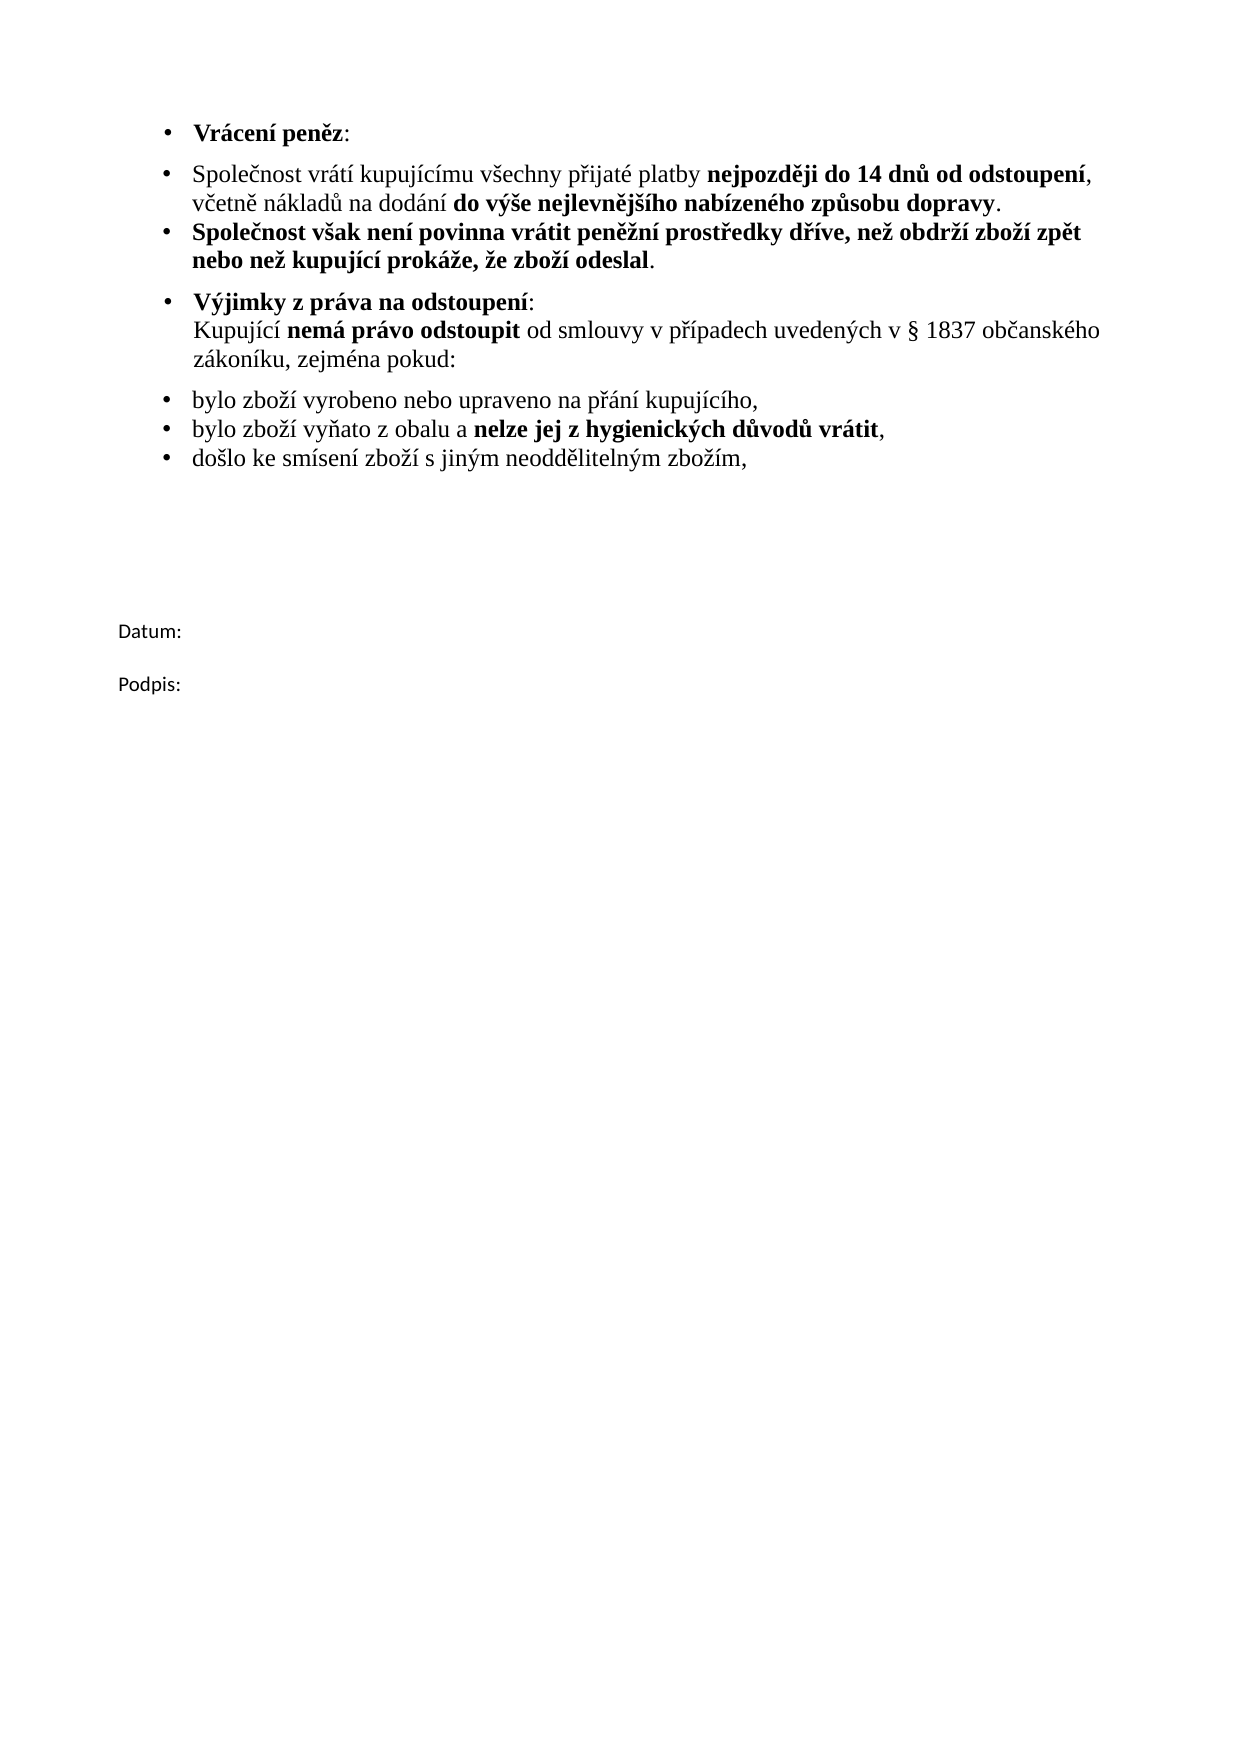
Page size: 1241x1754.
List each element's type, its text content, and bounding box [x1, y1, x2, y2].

list došlo ke smísení zboží s jiným neoddělitelným zbožím, [162, 443, 1122, 472]
text Podpis: [118, 671, 1122, 696]
text Datum: [118, 618, 1122, 644]
list bylo zboží vyrobeno nebo upraveno na přání kupujícího, [162, 386, 1122, 414]
list bylo zboží vyňato z obalu a nelze jej z hygienických důvodů vrátit, [162, 414, 1122, 443]
list Výjimky z práva na odstoupení: Kupující nemá právo odstoupit od smlouvy v případech uvedených v § 1837 občanského zákoníku, zejména pokud: [164, 287, 1122, 373]
list Společnost vrátí kupujícímu všechny přijaté platby nejpozději do 14 dnů od odstoupení, včetně nákladů na dodání do výše nejlevnějšího nabízeného způsobu dopravy. [162, 159, 1122, 217]
list Vrácení peněz: [164, 118, 1122, 147]
list Společnost však není povinna vrátit peněžní prostředky dříve, než obdrží zboží zpět nebo než kupující prokáže, že zboží odeslal. [162, 217, 1122, 274]
